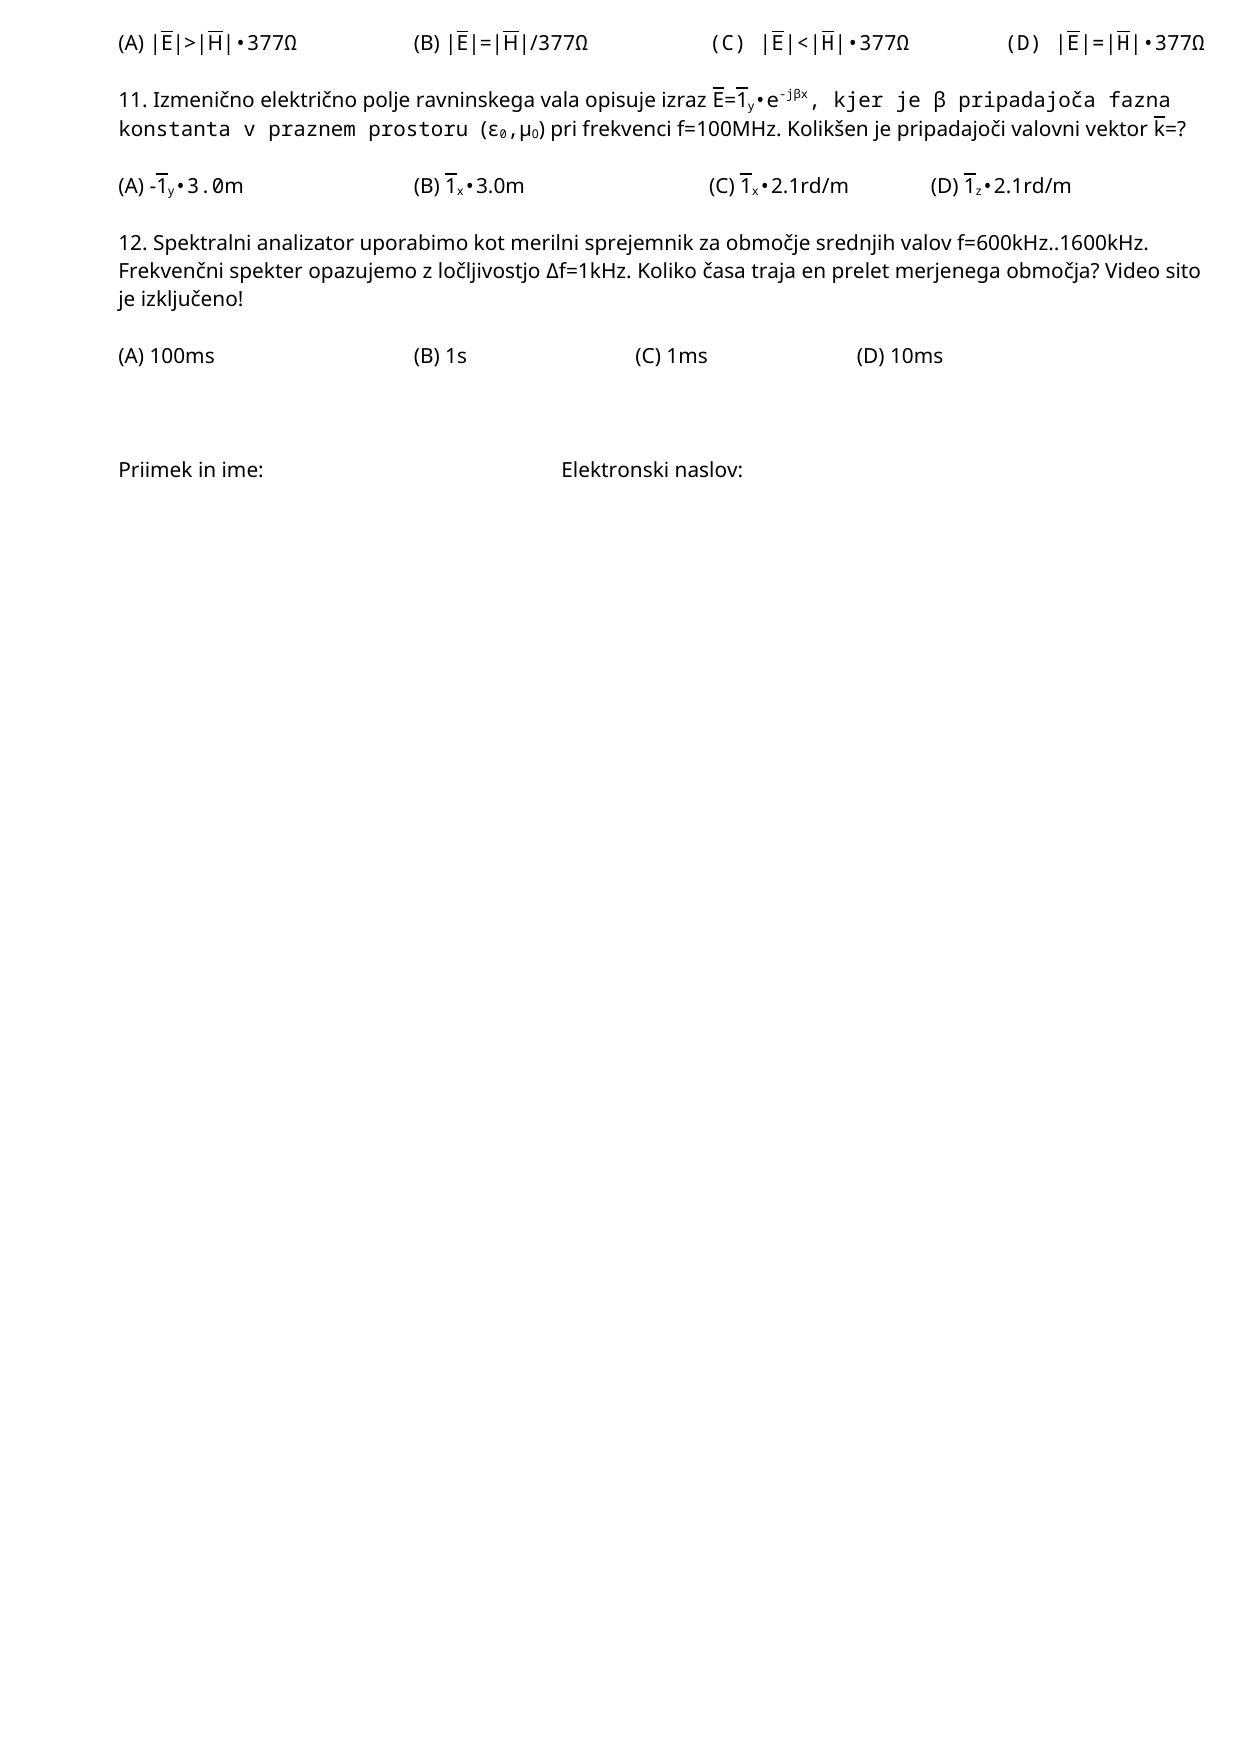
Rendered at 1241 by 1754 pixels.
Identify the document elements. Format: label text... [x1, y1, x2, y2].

text 11. Izmenično električno polje ravninskega vala opisuje izraz E=1y•e-jβx, kjer je β pripadajoča fazna konstanta v praznem prostoru (ε0,μ0) pri frekvenci f=100MHz. Kolikšen je pripadajoči valovni vektor k=? [118, 85, 1212, 142]
text 12. Spektralni analizator uporabimo kot merilni sprejemnik za območje srednjih valov f=600kHz..1600kHz. Frekvenčni spekter opazujemo z ločljivostjo Δf=1kHz. Koliko časa traja en prelet merjenega območja? Video sito je izključeno! [118, 228, 1212, 313]
text (A) 100ms (B) 1s (C) 1ms (D) 10ms [118, 341, 1212, 370]
text Priimek in ime: Elektronski naslov: [118, 455, 1212, 483]
text (A) |E|>|H|•377Ω (B) |E|=|H|/377Ω (C) |E|<|H|•377Ω (D) |E|=|H|•377Ω [118, 28, 1212, 57]
text (A) -1y•3.0m (B) 1x•3.0m (C) 1x•2.1rd/m (D) 1z•2.1rd/m [118, 171, 1212, 199]
